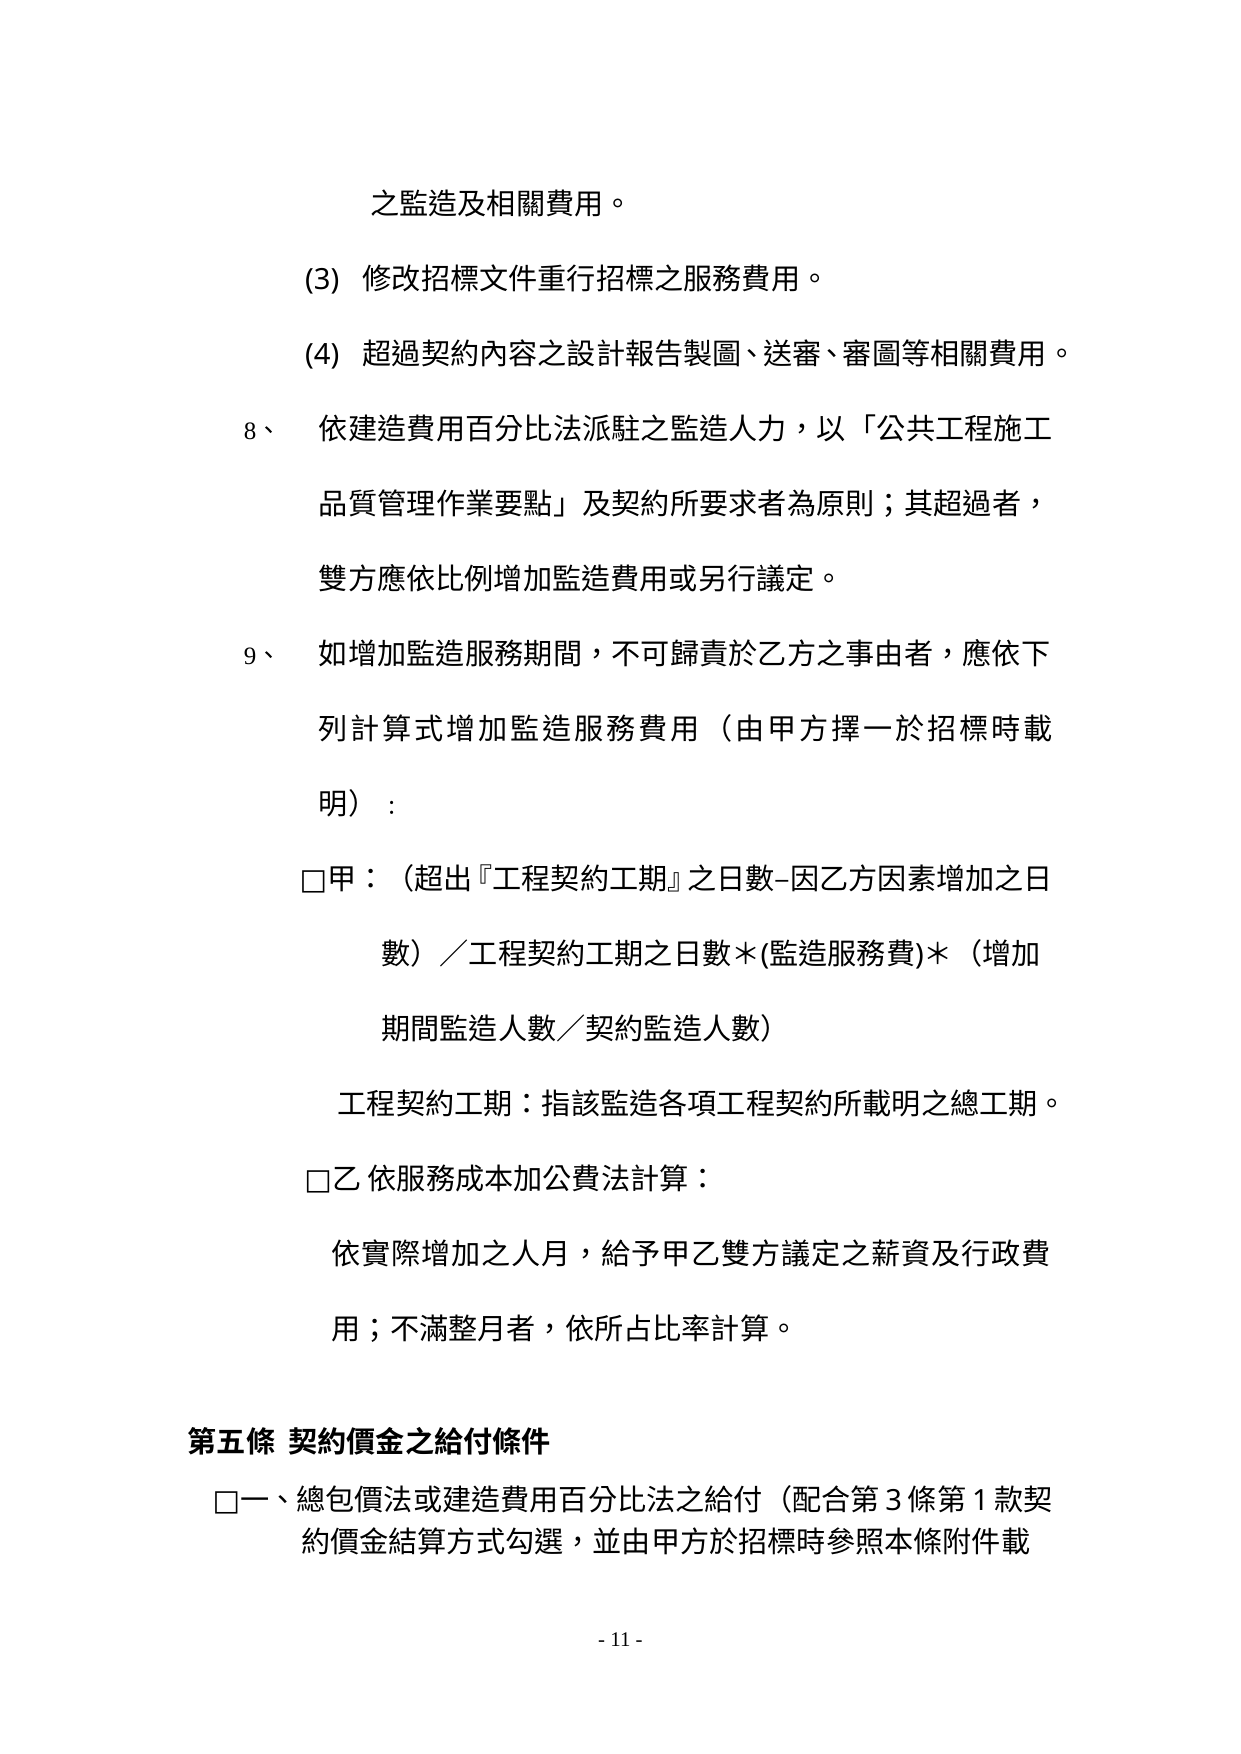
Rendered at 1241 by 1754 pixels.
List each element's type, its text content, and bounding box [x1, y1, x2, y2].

text □甲：（超出『工程契約工期』之日數–因乙方因素增加之日數）／工程契約工期之日數＊(監造服務費)＊（增加期間監造人數／契約監造人數） [299, 839, 1053, 1064]
text 依實際增加之人月，給予甲乙雙方議定之薪資及行政費用；不滿整月者，依所占比率計算。 [331, 1214, 1053, 1364]
text 工程契約工期：指該監造各項工程契約所載明之總工期。 [308, 1064, 1053, 1139]
list 超過契約內容之設計報告製圖、送審、審圖等相關費用。 [305, 314, 1047, 389]
text □一、總包價法或建造費用百分比法之給付（配合第3條第1款契約價金結算方式勾選，並由甲方於招標時參照本條附件載 [212, 1477, 1053, 1560]
text □乙 依服務成本加公費法計算： [187, 1139, 1053, 1214]
list 修改招標文件重行招標之服務費用。 [305, 239, 1047, 314]
text 第五條 契約價金之給付條件 [187, 1402, 1053, 1477]
list 依建造費用百分比法派駐之監造人力，以「公共工程施工品質管理作業要點」及契約所要求者為原則；其超過者，雙方應依比例增加監造費用或另行議定。 [244, 389, 1053, 614]
list 如增加監造服務期間，不可歸責於乙方之事由者，應依下列計算式增加監造服務費用（由甲方擇一於招標時載明）﹕ [244, 614, 1053, 839]
list 之監造及相關費用。 [305, 164, 1047, 239]
